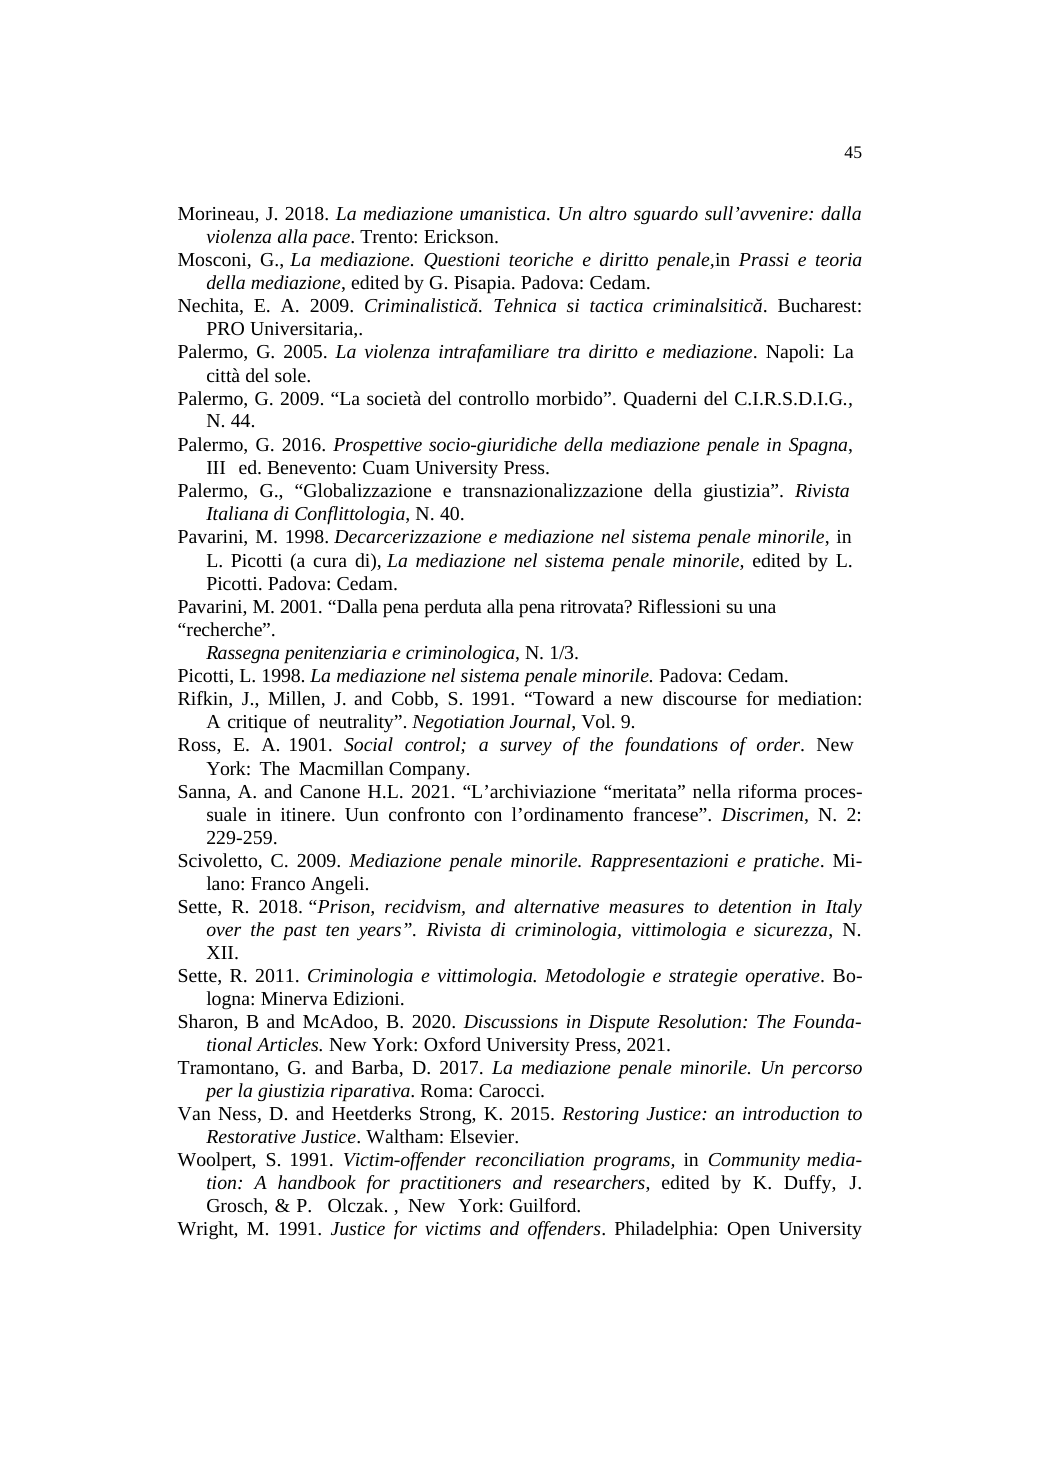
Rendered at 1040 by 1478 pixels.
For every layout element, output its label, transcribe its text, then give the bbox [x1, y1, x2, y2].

text Palermo, G. 2016. Prospettive socio-giuridiche della mediazione penale in Spagna, [177, 433, 865, 455]
text Palermo, G. 2009. “La società del controllo morbido”. Quaderni del C.I.R.S.D.I.G., [177, 387, 865, 409]
text 45 [844, 142, 864, 162]
text N. 44. [206, 409, 865, 432]
text Rifkin, J., Millen, J. and Cobb, S. 1991. “Toward a new discourse for mediation: A critique of neutrality”. Negotiation Journal, Vol. 9. [177, 687, 862, 733]
text Tramontano, G. and Barba, D. 2017. La mediazione penale minorile. Un percorso per la giustizia riparativa. Roma: Carocci. [177, 1056, 862, 1102]
text L. Picotti (a cura di), La mediazione nel sistema penale minorile, edited by L. Picotti. Padova: Cedam. [206, 549, 862, 594]
text Pavarini, M. 1998. Decarcerizzazione e mediazione nel sistema penale minorile, in [177, 526, 865, 548]
text Van Ness, D. and Heetderks Strong, K. 2015. Restoring Justice: an introduction to Restorative Justice. Waltham: Elsevier. [177, 1102, 862, 1148]
text Sharon, B and McAdoo, B. 2020. Discussions in Dispute Resolution: The Founda- tional Articles. New York: Oxford University Press, 2021. [177, 1010, 863, 1056]
text Italiana di Conflittologia, N. 40. [206, 502, 865, 525]
text Palermo, G. 2005. La violenza intrafamiliare tra diritto e mediazione. Napoli: La [177, 340, 865, 363]
text Woolpert, S. 1991. Victim-offender reconciliation programs, in Community media- tion: A handbook for practitioners and researchers, edited by K. Duffy, J. Grosch, & P. Olczak. , New York: Guilford. [177, 1148, 863, 1217]
text città del sole. [206, 363, 865, 386]
text Picotti, L. 1998. La mediazione nel sistema penale minorile. Padova: Cedam. [177, 664, 865, 687]
text Nechita, E. A. 2009. Criminalistică. Tehnica si tactica criminalsitică. Bucharest: PRO Universitaria,. [177, 294, 862, 340]
text Scivoletto, C. 2009. Mediazione penale minorile. Rappresentazioni e pratiche. Mi- lano: Franco Angeli. [177, 849, 862, 895]
text Sette, R. 2011. Criminologia e vittimologia. Metodologie e strategie operative. Bo- logna: Minerva Edizioni. [177, 964, 863, 1010]
text III ed. Benevento: Cuam University Press. [206, 456, 865, 479]
text Mosconi, G., La mediazione. Questioni teoriche e diritto penale,in Prassi e teoria della mediazione, edited by G. Pisapia. Padova: Cedam. [177, 248, 862, 294]
text Sanna, A. and Canone H.L. 2021. “L’archiviazione “meritata” nella riforma proces- suale in itinere. Uun confronto con l’ordinamento francese”. Discrimen, N. 2: 229-259. [177, 780, 862, 849]
text Ross, E. A. 1901. Social control; a survey of the foundations of order. New [177, 733, 865, 756]
text Pavarini, M. 2001. “Dalla pena perduta alla pena ritrovata? Riflessioni su una “recherche”. [177, 595, 865, 640]
text Morineau, J. 2018. La mediazione umanistica. Un altro sguardo sull’avvenire: dalla violenza alla pace. Trento: Erickson. [177, 202, 862, 248]
text York: The Macmillan Company. [206, 757, 865, 779]
text Palermo, G., “Globalizzazione e transnazionalizzazione della giustizia”. Rivista [177, 479, 865, 502]
text Wright, M. 1991. Justice for victims and offenders. Philadelphia: Open University Press. [177, 1217, 862, 1244]
text Sette, R. 2018. “Prison, recidvism, and alternative measures to detention in Italy over the past ten years”. Rivista di criminologia, vittimologia e sicurezza, N. XII. [177, 895, 862, 964]
text Rassegna penitenziaria e criminologica, N. 1/3. [206, 641, 865, 664]
